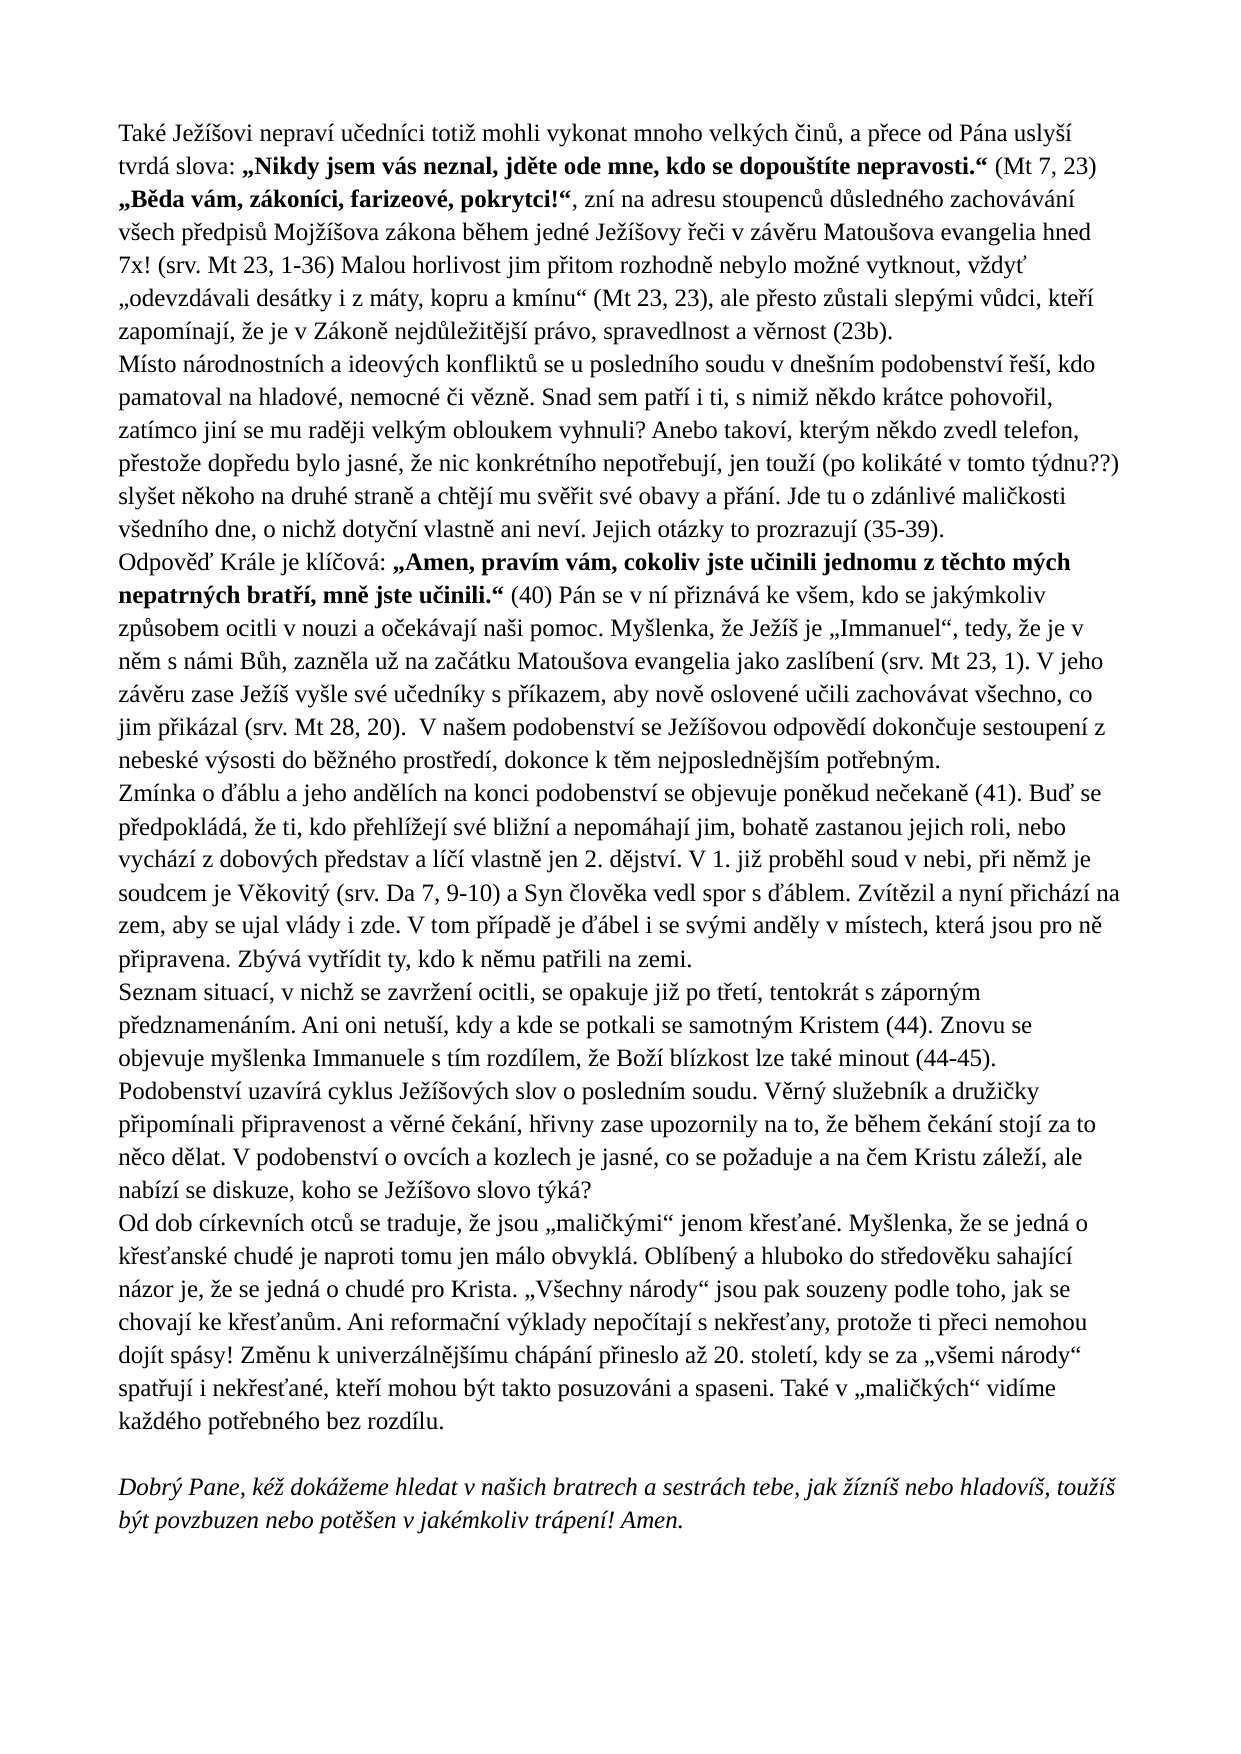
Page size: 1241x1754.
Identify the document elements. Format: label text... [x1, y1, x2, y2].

text Seznam situací, v nichž se zavržení ocitli, se opakuje již po třetí, tentokrát s záporným předznamenáním. Ani oni netuší, kdy a kde se potkali se samotným Kristem (44). Znovu se objevuje myšlenka Immanuele s tím rozdílem, že Boží blízkost lze také minout (44-45). [118, 977, 1122, 1071]
text Místo národnostních a ideových konfliktů se u posledního soudu v dnešním podobenství řeší, kdo pamatoval na hladové, nemocné či vězně. Snad sem patří i ti, s nimiž někdo krátce pohovořil, zatímco jiní se mu raději velkým obloukem vyhnuli? Anebo takoví, kterým někdo zvedl telefon, přestože dopředu bylo jasné, že nic konkrétního nepotřebují, jen touží (po kolikáté v tomto týdnu??) slyšet někoho na druhé straně a chtějí mu svěřit své obavy a přání. Jde tu o zdánlivé maličkosti všedního dne, o nichž dotyční vlastně ani neví. Jejich otázky to prozrazují (35-39). [118, 349, 1122, 543]
text Také Ježíšovi nepraví učedníci totiž mohli vykonat mnoho velkých činů, a přece od Pána uslyší tvrdá slova: „Nikdy jsem vás neznal, jděte ode mne, kdo se dopouštíte nepravosti.“ (Mt 7, 23) „Běda vám, zákoníci, farizeové, pokrytci!“, zní na adresu stoupenců důsledného zachovávání všech předpisů Mojžíšova zákona během jedné Ježíšovy řeči v závěru Matoušova evangelia hned 7x! (srv. Mt 23, 1-36) Malou horlivost jim přitom rozhodně nebylo možné vytknout, vždyť „odevzdávali desátky i z máty, kopru a kmínu“ (Mt 23, 23), ale přesto zůstali slepými vůdci, kteří zapomínají, že je v Zákoně nejdůležitější právo, spravedlnost a věrnost (23b). [118, 118, 1122, 345]
text Od dob církevních otců se traduje, že jsou „maličkými“ jenom křesťané. Myšlenka, že se jedná o křesťanské chudé je naproti tomu jen málo obvyklá. Oblíbený a hluboko do středověku sahající názor je, že se jedná o chudé pro Krista. „Všechny národy“ jsou pak souzeny podle toho, jak se chovají ke křesťanům. Ani reformační výklady nepočítají s nekřesťany, protože ti přeci nemohou dojít spásy! Změnu k univerzálnějšímu chápání přineslo až 20. století, kdy se za „všemi národy“ spatřují i nekřesťané, kteří mohou být takto posuzováni a spaseni. Také v „maličkých“ vidíme každého potřebného bez rozdílu. [118, 1208, 1122, 1435]
text Dobrý Pane, kéž dokážeme hledat v našich bratrech a sestrách tebe, jak žízníš nebo hladovíš, toužíš být povzbuzen nebo potěšen v jakémkoliv trápení! Amen. [118, 1472, 1122, 1534]
text Zmínka o ďáblu a jeho andělích na konci podobenství se objevuje poněkud nečekaně (41). Buď se předpokládá, že ti, kdo přehlížejí své bližní a nepomáhají jim, bohatě zastanou jejich roli, nebo vychází z dobových představ a líčí vlastně jen 2. dějství. V 1. již proběhl soud v nebi, při němž je soudcem je Věkovitý (srv. Da 7, 9-10) a Syn člověka vedl spor s ďáblem. Zvítězil a nyní přichází na zem, aby se ujal vlády i zde. V tom případě je ďábel i se svými anděly v místech, která jsou pro ně připravena. Zbývá vytřídit ty, kdo k němu patřili na zemi. [118, 778, 1122, 972]
text Podobenství uzavírá cyklus Ježíšových slov o posledním soudu. Věrný služebník a družičky připomínali připravenost a věrné čekání, hřivny zase upozornily na to, že během čekání stojí za to něco dělat. V podobenství o ovcích a kozlech je jasné, co se požaduje a na čem Kristu záleží, ale nabízí se diskuze, koho se Ježíšovo slovo týká? [118, 1076, 1122, 1203]
text Odpověď Krále je klíčová: „Amen, pravím vám, cokoliv jste učinili jednomu z těchto mých nepatrných bratří, mně jste učinili.“ (40) Pán se v ní přiznává ke všem, kdo se jakýmkoliv způsobem ocitli v nouzi a očekávají naši pomoc. Myšlenka, že Ježíš je „Immanuel“, tedy, že je v něm s námi Bůh, zazněla už na začátku Matoušova evangelia jako zaslíbení (srv. Mt 23, 1). V jeho závěru zase Ježíš vyšle své učedníky s příkazem, aby nově oslovené učili zachovávat všechno, co jim přikázal (srv. Mt 28, 20). V našem podobenství se Ježíšovou odpovědí dokončuje sestoupení z nebeské výsosti do běžného prostředí, dokonce k těm nejposlednějším potřebným. [118, 547, 1122, 774]
